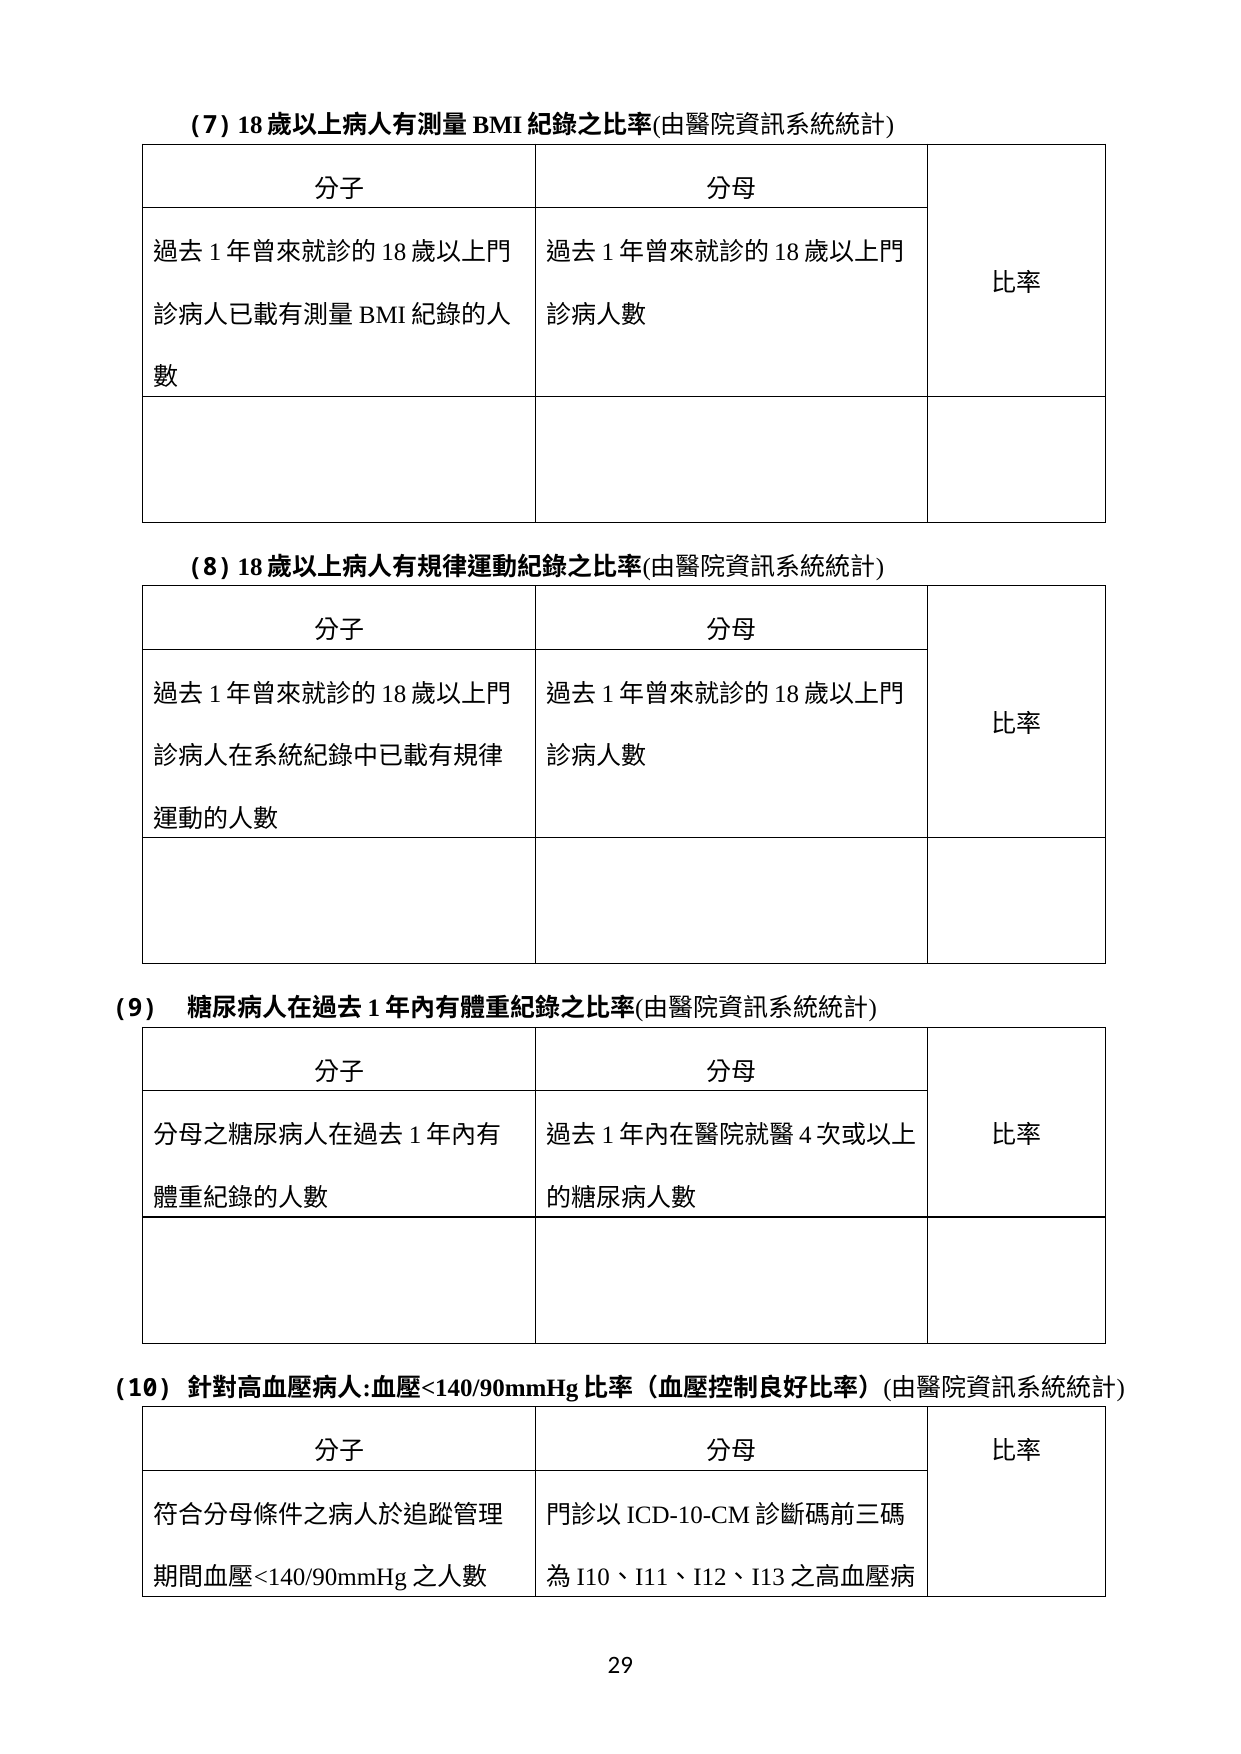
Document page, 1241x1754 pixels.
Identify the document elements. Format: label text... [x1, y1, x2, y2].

table_cell [536, 397, 927, 522]
list 糖尿病人在過去1年內有體重紀錄之比率(由醫院資訊系統統計) [112, 964, 1165, 1027]
table_cell 過去1年曾來就診的18歲以上門診病人數 [536, 208, 927, 396]
table_cell [536, 1218, 927, 1342]
table_cell 符合分母條件之病人於追蹤管理期間血壓<140/90mmHg之人數 [143, 1471, 535, 1596]
table_cell [143, 1218, 535, 1342]
table_cell 門診以ICD-10-CM診斷碼前三碼為I10、I11、I12、I13之高血壓病 [536, 1471, 927, 1596]
list 18歲以上病人有測量BMI紀錄之比率(由醫院資訊系統統計) [187, 81, 1165, 143]
table_header 分母 [536, 1407, 927, 1469]
table_cell [928, 397, 1105, 522]
table_cell [143, 838, 535, 963]
table_cell 過去1年曾來就診的18歲以上門診病人已載有測量BMI紀錄的人數 [143, 208, 535, 396]
table_cell [143, 397, 535, 522]
table_cell [928, 838, 1105, 963]
table_header 分子 [143, 145, 535, 207]
table_header 分母 [536, 586, 927, 649]
table_header 分子 [143, 586, 535, 649]
table_header 比率 [928, 1407, 1105, 1596]
table_header 比率 [928, 145, 1105, 396]
table_header 分子 [143, 1407, 535, 1469]
table_cell 過去1年曾來就診的18歲以上門診病人在系統紀錄中已載有規律運動的人數 [143, 650, 535, 837]
table_cell 分母之糖尿病人在過去1年內有體重紀錄的人數 [143, 1091, 535, 1216]
table_header 比率 [928, 1028, 1105, 1216]
table_cell 過去1年曾來就診的18歲以上門診病人數 [536, 650, 927, 837]
table_header 分母 [536, 145, 927, 207]
table_cell [536, 838, 927, 963]
list 針對高血壓病人:血壓<140/90mmHg比率（血壓控制良好比率）(由醫院資訊系統統計) [112, 1343, 1165, 1406]
table_cell [928, 1218, 1105, 1342]
table_header 分母 [536, 1028, 927, 1090]
list 18歲以上病人有規律運動紀錄之比率(由醫院資訊系統統計) [187, 523, 1165, 585]
table_header 分子 [143, 1028, 535, 1090]
table_header 比率 [928, 586, 1105, 837]
table_cell 過去1年內在醫院就醫4次或以上的糖尿病人數 [536, 1091, 927, 1216]
